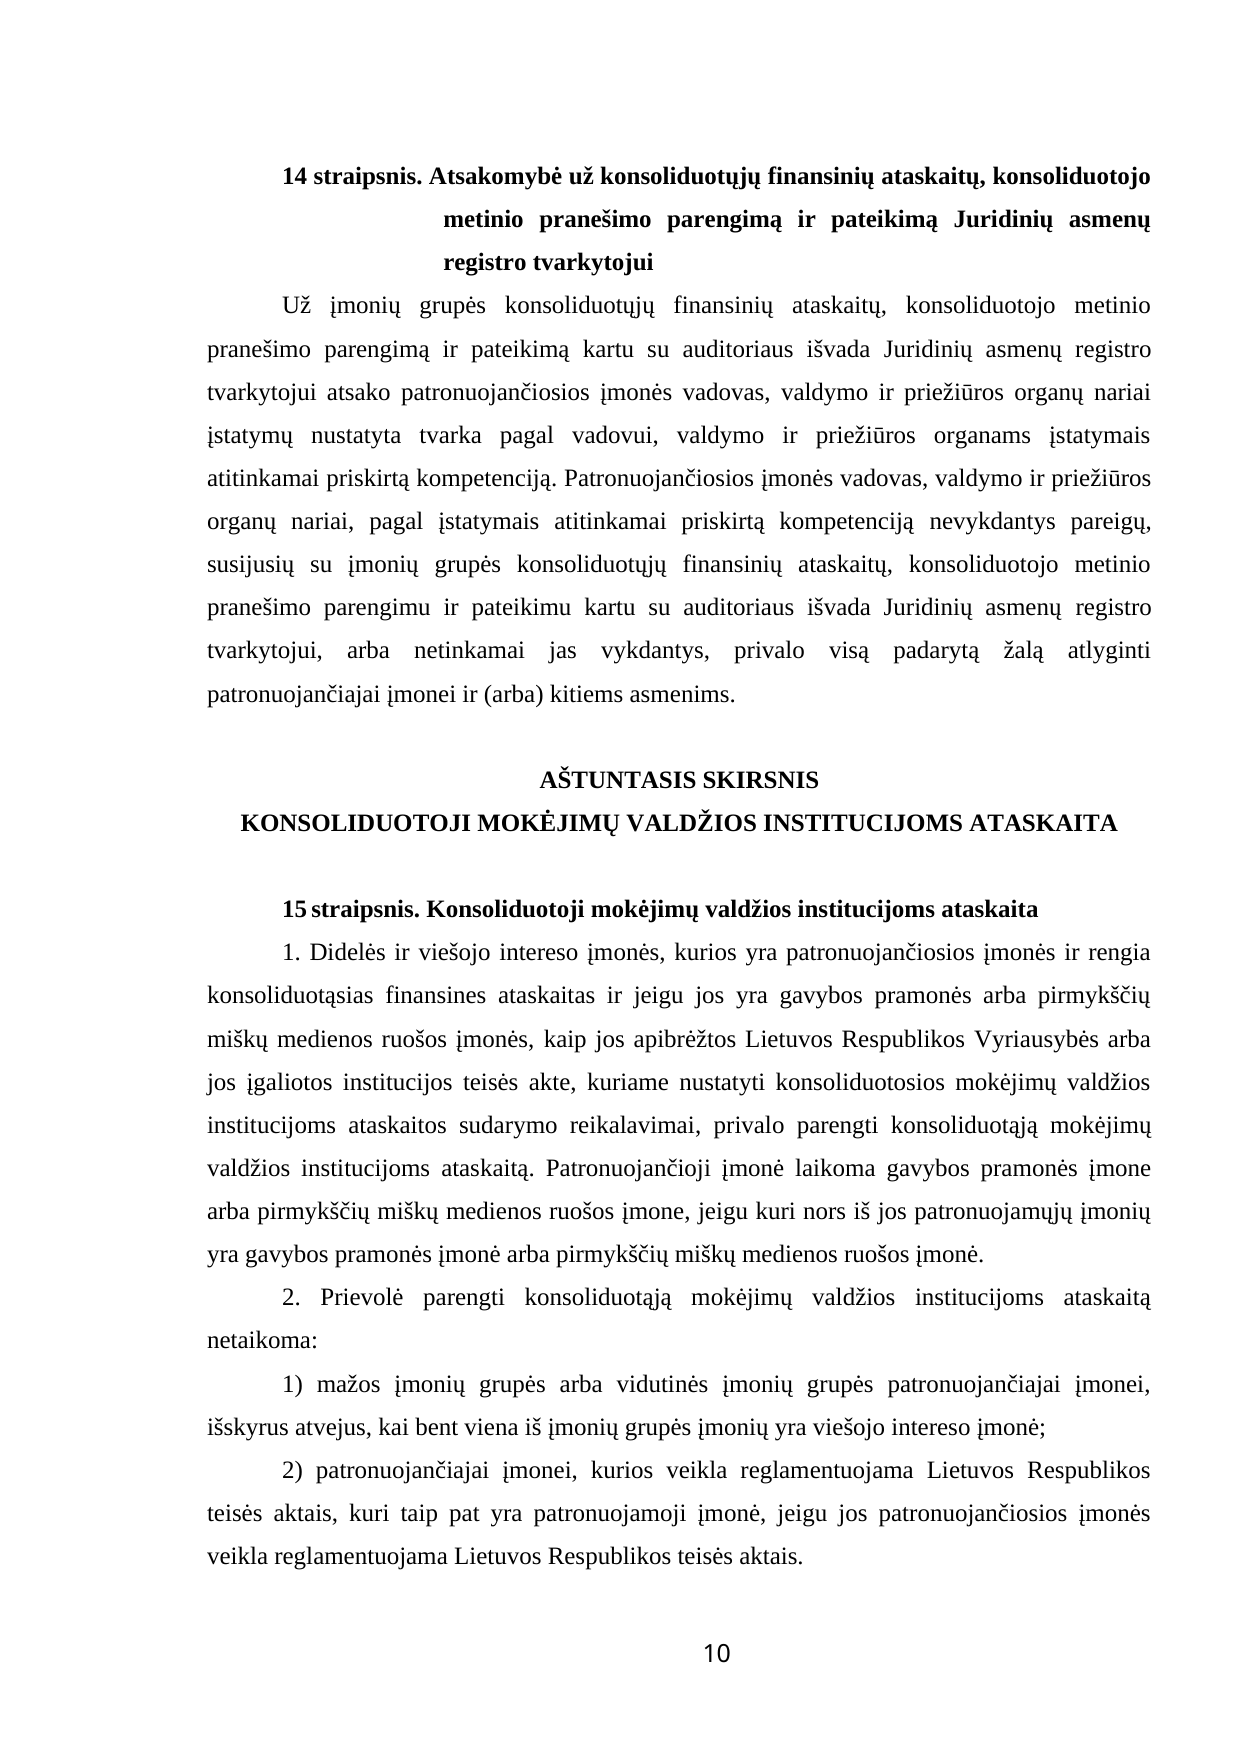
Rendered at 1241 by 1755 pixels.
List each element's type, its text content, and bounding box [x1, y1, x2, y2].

text 1. Didelės ir viešojo intereso įmonės, kurios yra patronuojančiosios įmonės ir rengia konsoliduotąsias finansines ataskaitas ir jeigu jos yra gavybos pramonės arba pirmykščių miškų medienos ruošos įmonės, kaip jos apibrėžtos Lietuvos Respublikos Vyriausybės arba jos įgaliotos institucijos teisės akte, kuriame nustatyti konsoliduotosios mokėjimų valdžios institucijoms ataskaitos sudarymo reikalavimai, privalo parengti konsoliduotąją mokėjimų valdžios institucijoms ataskaitą. Patronuojančioji įmonė laikoma gavybos pramonės įmone arba pirmykščių miškų medienos ruošos įmone, jeigu kuri nors iš jos patronuojamųjų įmonių yra gavybos pramonės įmonė arba pirmykščių miškų medienos ruošos įmonė. [207, 937, 1152, 1268]
text 2) patronuojančiajai įmonei, kurios veikla reglamentuojama Lietuvos Respublikos teisės aktais, kuri taip pat yra patronuojamoji įmonė, jeigu jos patronuojančiosios įmonės veikla reglamentuojama Lietuvos Respublikos teisės aktais. [207, 1455, 1152, 1570]
text KONSOLIDUOTOJI MOKĖJIMŲ VALDŽIOS INSTITUCIJOMS ATASKAITA [207, 808, 1152, 837]
text 14 straipsnis. Atsakomybė už konsoliduotųjų finansinių ataskaitų, konsoliduotojo metinio pranešimo parengimą ir pateikimą Juridinių asmenų registro tvarkytojui [282, 161, 1152, 276]
text Už įmonių grupės konsoliduotųjų finansinių ataskaitų, konsoliduotojo metinio pranešimo parengimą ir pateikimą kartu su auditoriaus išvada Juridinių asmenų registro tvarkytojui atsako patronuojančiosios įmonės vadovas, valdymo ir priežiūros organų nariai įstatymų nustatyta tvarka pagal vadovui, valdymo ir priežiūros organams įstatymais atitinkamai priskirtą kompetenciją. Patronuojančiosios įmonės vadovas, valdymo ir priežiūros organų nariai, pagal įstatymais atitinkamai priskirtą kompetenciją nevykdantys pareigų, susijusių su įmonių grupės konsoliduotųjų finansinių ataskaitų, konsoliduotojo metinio pranešimo parengimu ir pateikimu kartu su auditoriaus išvada Juridinių asmenų registro tvarkytojui, arba netinkamai jas vykdantys, privalo visą padarytą žalą atlyginti patronuojančiajai įmonei ir (arba) kitiems asmenims. [207, 291, 1152, 707]
text 15 straipsnis. Konsoliduotoji mokėjimų valdžios institucijoms ataskaita [207, 894, 1152, 923]
text 1) mažos įmonių grupės arba vidutinės įmonių grupės patronuojančiajai įmonei, išskyrus atvejus, kai bent viena iš įmonių grupės įmonių yra viešojo intereso įmonė; [207, 1369, 1152, 1441]
text AŠTUNTASIS SKIRSNIS [207, 765, 1152, 794]
text 2. Prievolė parengti konsoliduotąją mokėjimų valdžios institucijoms ataskaitą netaikoma: [207, 1282, 1152, 1354]
